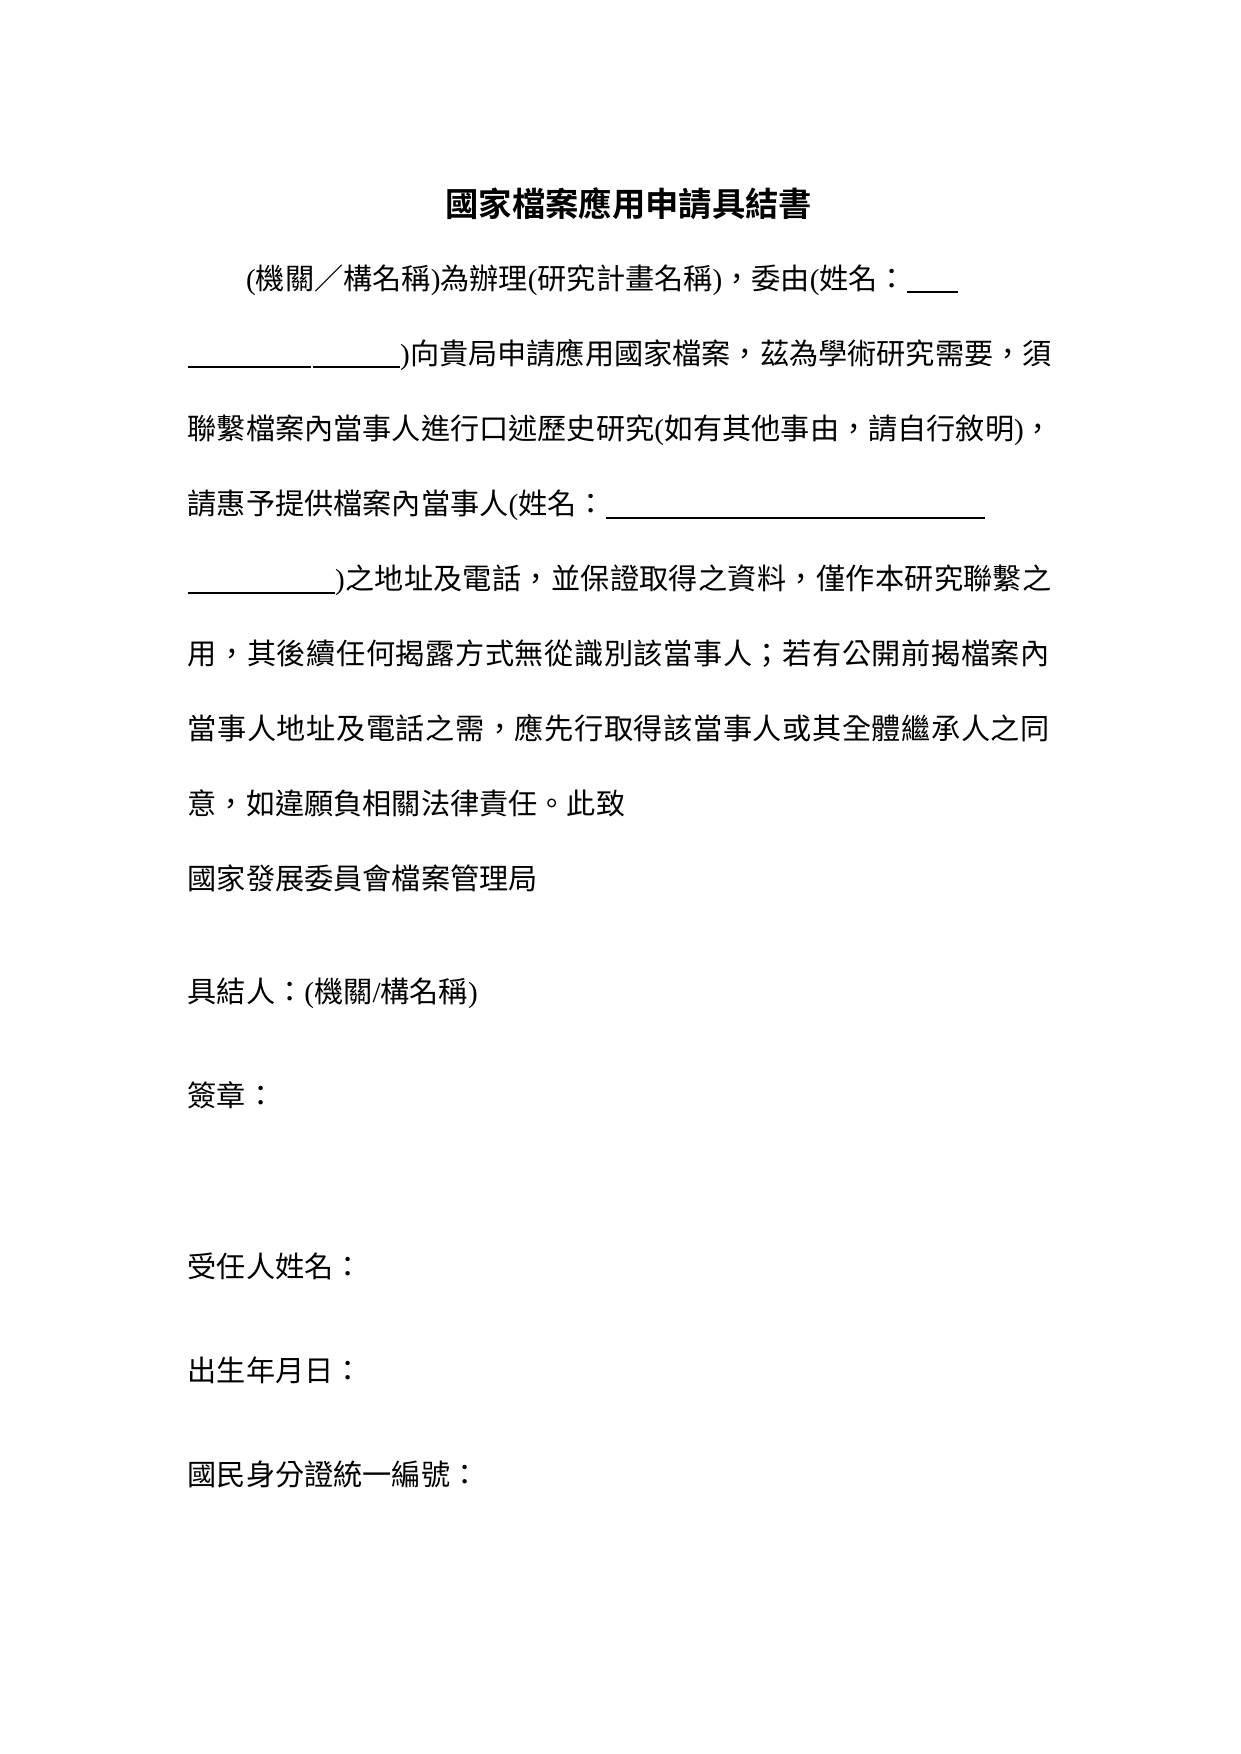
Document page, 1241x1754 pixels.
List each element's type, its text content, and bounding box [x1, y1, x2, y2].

text 國家發展委員會檔案管理局 [187, 839, 1053, 914]
text (機關／構名稱)為辦理(研究計畫名稱)，委由(姓名： [187, 239, 1053, 314]
text )向貴局申請應用國家檔案，茲為學術研究需要，須聯繫檔案內當事人進行口述歷史研究(如有其他事由，請自行敘明)，請惠予提供檔案內當事人(姓名： [187, 314, 1053, 539]
text 受任人姓名： [187, 1227, 1053, 1302]
text )之地址及電話，並保證取得之資料，僅作本研究聯繫之用，其後續任何揭露方式無從識別該當事人；若有公開前揭檔案內當事人地址及電話之需，應先行取得該當事人或其全體繼承人之同意，如違願負相關法律責任。此致 [187, 539, 1053, 839]
text 具結人：(機關/構名稱) [187, 952, 1053, 1027]
text 出生年月日： [187, 1331, 1053, 1406]
text 國家檔案應用申請具結書 [187, 164, 1053, 239]
text 簽章： [187, 1056, 1053, 1131]
text 國民身分證統一編號： [187, 1435, 1053, 1510]
